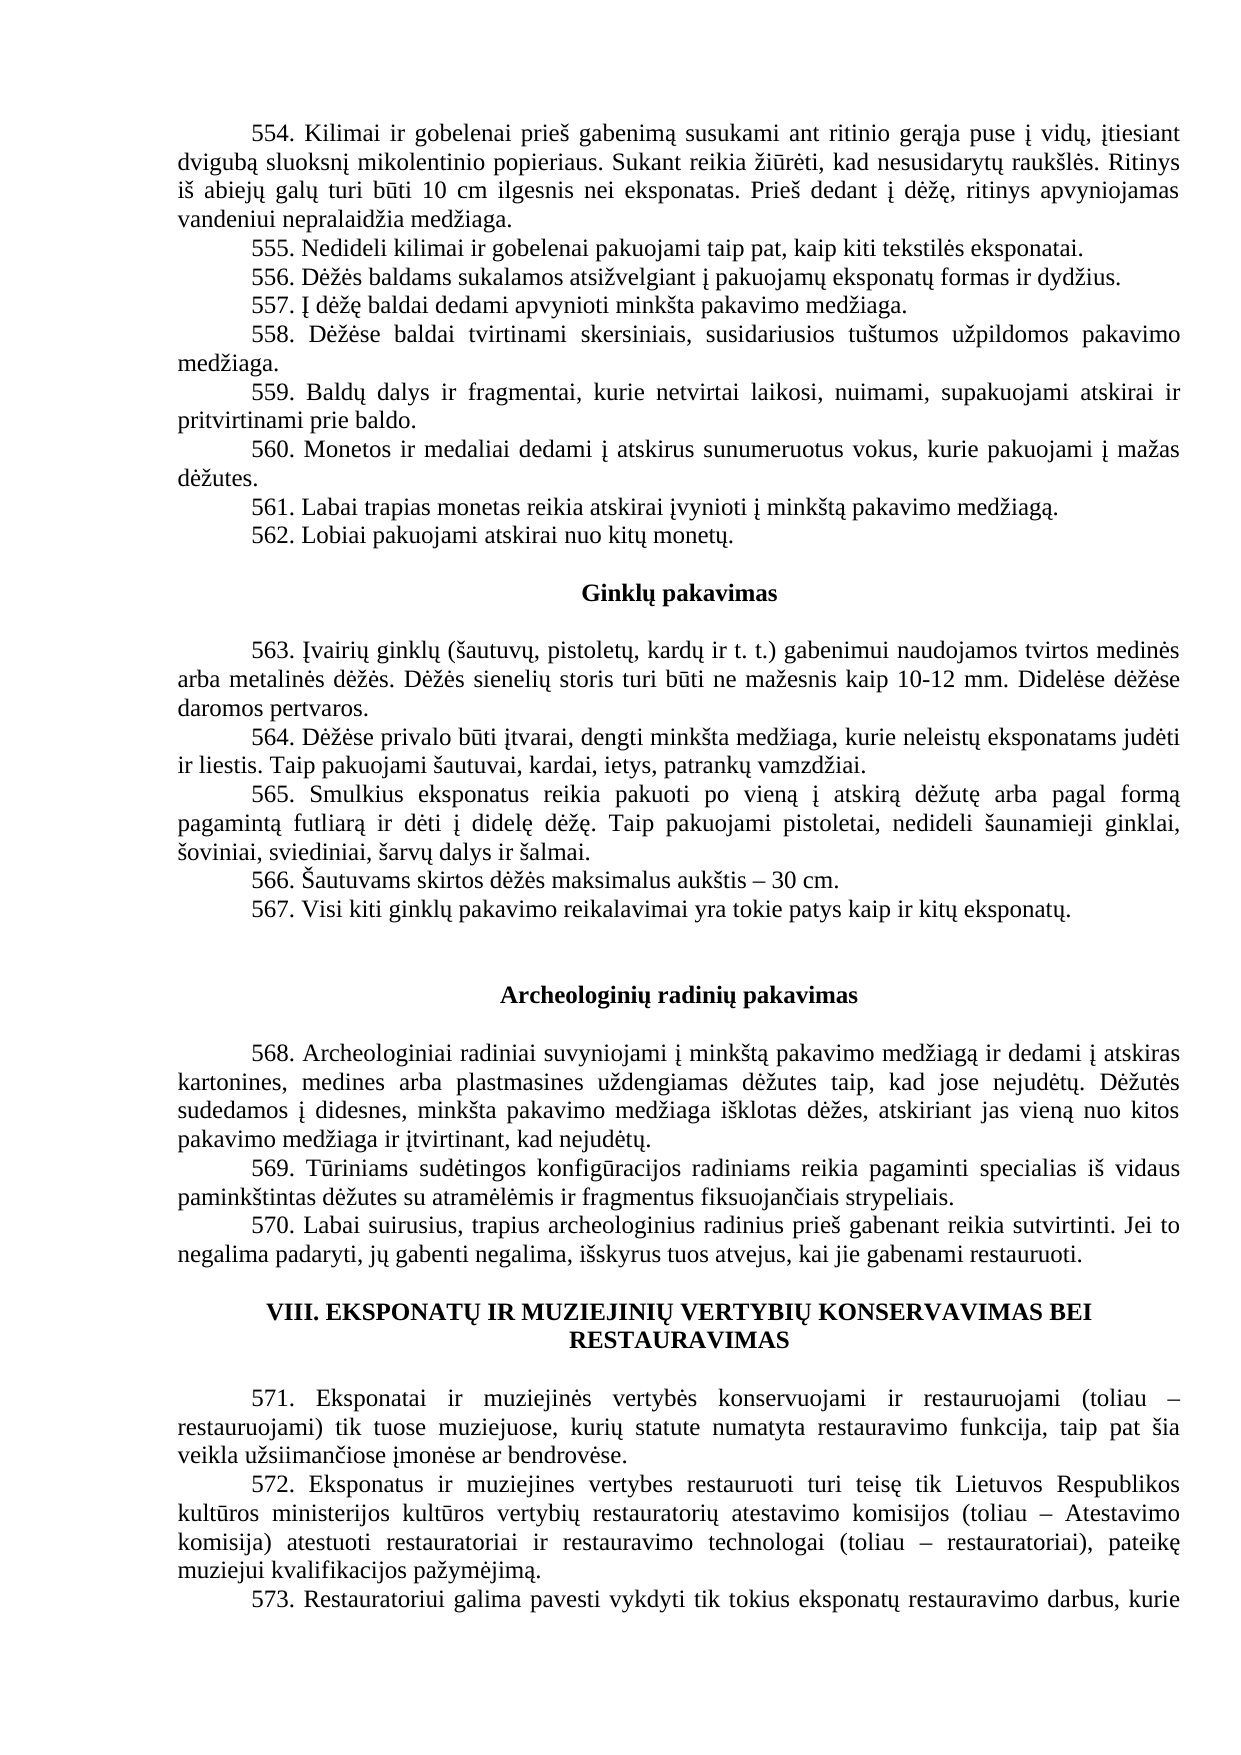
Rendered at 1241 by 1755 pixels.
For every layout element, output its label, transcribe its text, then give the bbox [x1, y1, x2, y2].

text 565. Smulkius eksponatus reikia pakuoti po vieną į atskirą dėžutę arba pagal formą pagamintą futliarą ir dėti į didelę dėžę. Taip pakuojami pistoletai, nedideli šaunamieji ginklai, šoviniai, sviediniai, šarvų dalys ir šalmai. [177, 779, 1181, 866]
text 568. Archeologiniai radiniai suvyniojami į minkštą pakavimo medžiagą ir dedami į atskiras kartonines, medines arba plastmasines uždengiamas dėžutes taip, kad jose nejudėtų. Dėžutės sudedamos į didesnes, minkšta pakavimo medžiaga išklotas dėžes, atskiriant jas vieną nuo kitos pakavimo medžiaga ir įtvirtinant, kad nejudėtų. [177, 1038, 1181, 1153]
text 561. Labai trapias monetas reikia atskirai įvynioti į minkštą pakavimo medžiagą. [177, 492, 1181, 521]
text 559. Baldų dalys ir fragmentai, kurie netvirtai laikosi, nuimami, supakuojami atskirai ir pritvirtinami prie baldo. [177, 377, 1181, 434]
text 571. Eksponatai ir muziejinės vertybės konservuojami ir restauruojami (toliau – restauruojami) tik tuose muziejuose, kurių statute numatyta restauravimo funkcija, taip pat šia veikla užsiimančiose įmonėse ar bendrovėse. [177, 1383, 1181, 1469]
text 566. Šautuvams skirtos dėžės maksimalus aukštis – 30 cm. [177, 866, 1181, 894]
text 562. Lobiai pakuojami atskirai nuo kitų monetų. [177, 521, 1181, 549]
text 563. Įvairių ginklų (šautuvų, pistoletų, kardų ir t. t.) gabenimui naudojamos tvirtos medinės arba metalinės dėžės. Dėžės sienelių storis turi būti ne mažesnis kaip 10-12 mm. Didelėse dėžėse daromos pertvaros. [177, 636, 1181, 722]
text 555. Nedideli kilimai ir gobelenai pakuojami taip pat, kaip kiti tekstilės eksponatai. [177, 233, 1181, 262]
text 556. Dėžės baldams sukalamos atsižvelgiant į pakuojamų eksponatų formas ir dydžius. [177, 262, 1181, 291]
text VIII. EKSPONATŲ IR MUZIEJINIŲ VERTYBIŲ KONSERVAVIMAS BEI RESTAURAVIMAS [177, 1297, 1181, 1354]
text Ginklų pakavimas [177, 578, 1181, 607]
text 569. Tūriniams sudėtingos konfigūracijos radiniams reikia pagaminti specialias iš vidaus paminkštintas dėžutes su atramėlėmis ir fragmentus fiksuojančiais strypeliais. [177, 1153, 1181, 1211]
text 573. Restauratoriui galima pavesti vykdyti tik tokius eksponatų restauravimo darbus, kurie [177, 1584, 1181, 1613]
text 560. Monetos ir medaliai dedami į atskirus sunumeruotus vokus, kurie pakuojami į mažas dėžutes. [177, 434, 1181, 492]
text 564. Dėžėse privalo būti įtvarai, dengti minkšta medžiaga, kurie neleistų eksponatams judėti ir liestis. Taip pakuojami šautuvai, kardai, ietys, patrankų vamzdžiai. [177, 722, 1181, 779]
text 567. Visi kiti ginklų pakavimo reikalavimai yra tokie patys kaip ir kitų eksponatų. [177, 894, 1181, 923]
text 557. Į dėžę baldai dedami apvynioti minkšta pakavimo medžiaga. [177, 291, 1181, 319]
text Archeologinių radinių pakavimas [177, 981, 1181, 1009]
text 570. Labai suirusius, trapius archeologinius radinius prieš gabenant reikia sutvirtinti. Jei to negalima padaryti, jų gabenti negalima, išskyrus tuos atvejus, kai jie gabenami restauruoti. [177, 1211, 1181, 1268]
text 554. Kilimai ir gobelenai prieš gabenimą susukami ant ritinio gerąja puse į vidų, įtiesiant dvigubą sluoksnį mikolentinio popieriaus. Sukant reikia žiūrėti, kad nesusidarytų raukšlės. Ritinys iš abiejų galų turi būti 10 cm ilgesnis nei eksponatas. Prieš dedant į dėžę, ritinys apvyniojamas vandeniui nepralaidžia medžiaga. [177, 118, 1181, 233]
text 558. Dėžėse baldai tvirtinami skersiniais, susidariusios tuštumos užpildomos pakavimo medžiaga. [177, 319, 1181, 377]
text 572. Eksponatus ir muziejines vertybes restauruoti turi teisę tik Lietuvos Respublikos kultūros ministerijos kultūros vertybių restauratorių atestavimo komisijos (toliau – Atestavimo komisija) atestuoti restauratoriai ir restauravimo technologai (toliau – restauratoriai), pateikę muziejui kvalifikacijos pažymėjimą. [177, 1469, 1181, 1584]
